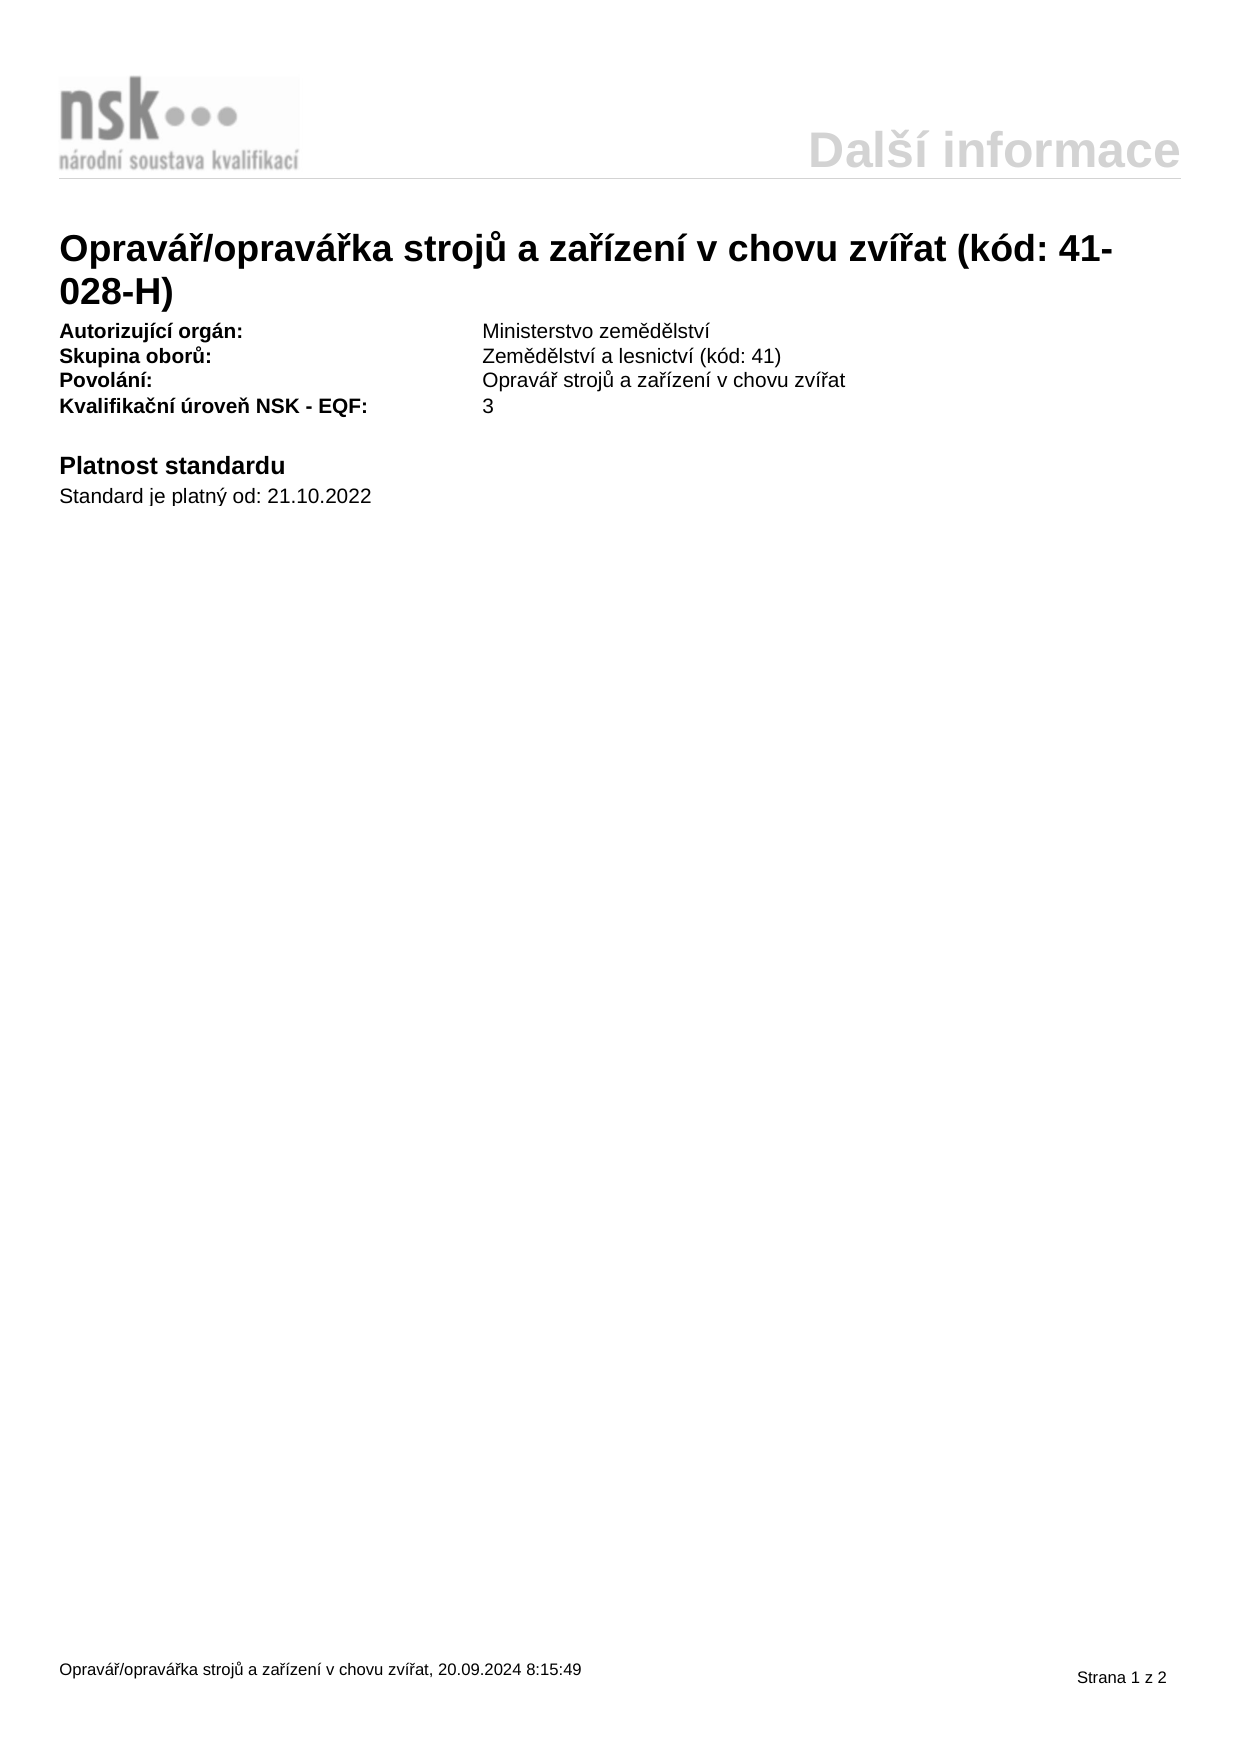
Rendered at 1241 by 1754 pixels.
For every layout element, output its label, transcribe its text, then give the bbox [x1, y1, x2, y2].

table_cell [1167, 806, 1181, 1106]
table_cell [482, 1106, 619, 1383]
table_cell [861, 418, 1167, 447]
table_cell [482, 172, 619, 178]
table_cell Kvalifikační úroveň NSK - EQF: [59, 394, 482, 417]
table_cell [1167, 1384, 1181, 1659]
table_cell [59, 313, 119, 319]
table_cell [627, 806, 861, 1106]
table_cell Ministerstvo zemědělství [482, 319, 1181, 344]
table_cell 3 [482, 394, 1181, 417]
table_cell [861, 1384, 1167, 1659]
table_cell [627, 418, 861, 447]
table_cell [59, 172, 119, 178]
table_cell [619, 313, 627, 319]
table_cell Zemědělství a lesnictví (kód: 41) [482, 344, 1181, 368]
table_cell Povolání: [59, 368, 482, 392]
table_cell [627, 1384, 861, 1659]
table_cell Autorizující orgán: [59, 319, 482, 343]
table_cell Standard je platný od: 21.10.2022 [59, 484, 1181, 506]
table_cell [482, 1384, 619, 1659]
table_cell [1167, 313, 1181, 319]
table_cell [59, 506, 119, 806]
table_cell [59, 418, 119, 447]
table_cell Strana 1 z 2 [861, 1660, 1167, 1696]
table_cell [119, 196, 482, 224]
table_cell [119, 1106, 482, 1383]
table_cell [59, 179, 1181, 196]
table_cell [1167, 418, 1181, 447]
table_cell [627, 506, 861, 806]
table_cell [1167, 1106, 1181, 1383]
table_cell [627, 1106, 861, 1383]
table_cell [119, 172, 482, 178]
table_cell [861, 313, 1167, 319]
table_cell [861, 1106, 1167, 1383]
table_cell [627, 313, 861, 319]
table_cell [59, 196, 119, 224]
table_cell [482, 313, 619, 319]
table_cell [119, 313, 482, 319]
table_cell [619, 1384, 627, 1659]
table_cell [619, 506, 627, 806]
table_cell [619, 806, 627, 1106]
table_header Další informace [627, 59, 1181, 178]
table_cell [619, 418, 627, 447]
table_cell [619, 196, 627, 224]
table_cell [482, 418, 619, 447]
table_cell [861, 196, 1167, 224]
table_cell [59, 1106, 119, 1383]
picture [58, 59, 620, 172]
table_cell [119, 506, 482, 806]
table_cell Platnost standardu [59, 448, 1181, 483]
table_header [620, 59, 627, 172]
table_cell [1167, 196, 1181, 224]
table_cell Opravář strojů a zařízení v chovu zvířat [482, 368, 1181, 393]
table_cell [482, 196, 619, 224]
table_cell Skupina oborů: [59, 344, 482, 368]
table_cell [861, 506, 1167, 806]
table_cell [119, 418, 482, 447]
table_cell [482, 806, 619, 1106]
table_cell [119, 806, 482, 1106]
table_cell [59, 806, 119, 1106]
table_cell Opravář/opravářka strojů a zařízení v chovu zvířat, 20.09.2024 8:15:49 [59, 1660, 861, 1696]
table_cell [619, 1106, 627, 1383]
table_cell [1167, 1660, 1181, 1696]
table_cell [619, 172, 627, 178]
table_cell [482, 506, 619, 806]
table_cell [627, 196, 861, 224]
table_cell [59, 1384, 119, 1659]
table_cell Opravář/opravářka strojů a zařízení v chovu zvířat (kód: 41-028-H) [59, 224, 1181, 313]
table_cell [1167, 506, 1181, 806]
table_cell [861, 806, 1167, 1106]
table_cell [119, 1384, 482, 1659]
